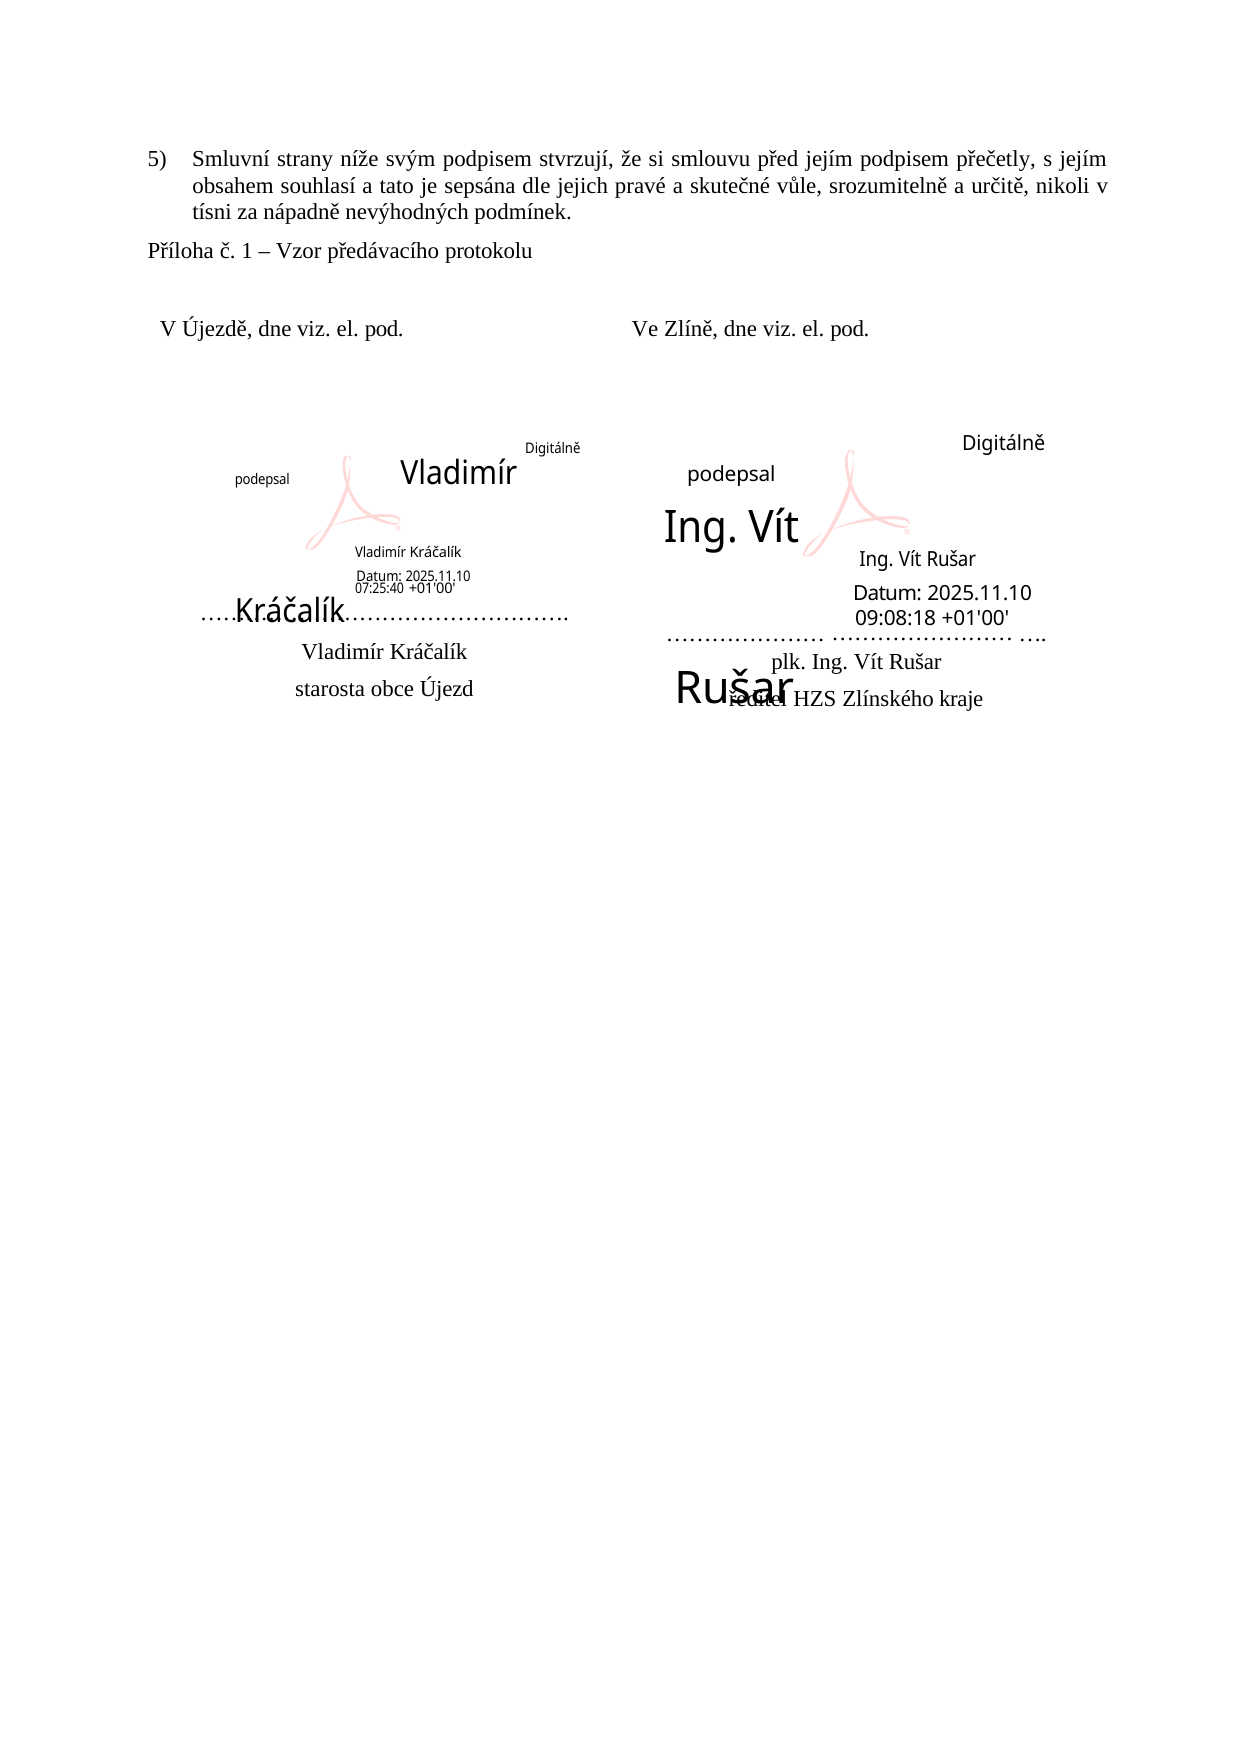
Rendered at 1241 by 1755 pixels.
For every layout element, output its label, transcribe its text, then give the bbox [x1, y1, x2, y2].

list Smluvní strany níže svým podpisem stvrzují, že si smlouvu před jejím podpisem přečetly, s jejím obsahem souhlasí a tato je sepsána dle jejich pravé a skutečné vůle, srozumitelně a určitě, nikoli v tísni za nápadně nevýhodných podmínek. [147, 145, 1108, 224]
table_cell Ing. Vít Digitálně podepsal Ing. Vít Rušar Rušar Datum: 2025.11.10 ………………… 09:08:18 +01'00' …. …………………… plk. Ing. Vít Rušar ředitel HZS Zlínského kraje [601, 426, 1048, 711]
text Příloha č. 1 – Vzor předávacího protokolu [147, 237, 1108, 263]
table_header Ve Zlíně, dne viz. el. pod. [601, 316, 1048, 426]
table_header V Újezdě, dne viz. el. pod. [154, 316, 601, 426]
table_cell Vladimír Digitálně podepsal Vladimír Kráčalík Kráčalík Datum: 2025.11.10 07:25:40 +01'00' …………………………………………. Vladimír Kráčalík starosta obce Újezd [154, 426, 601, 711]
